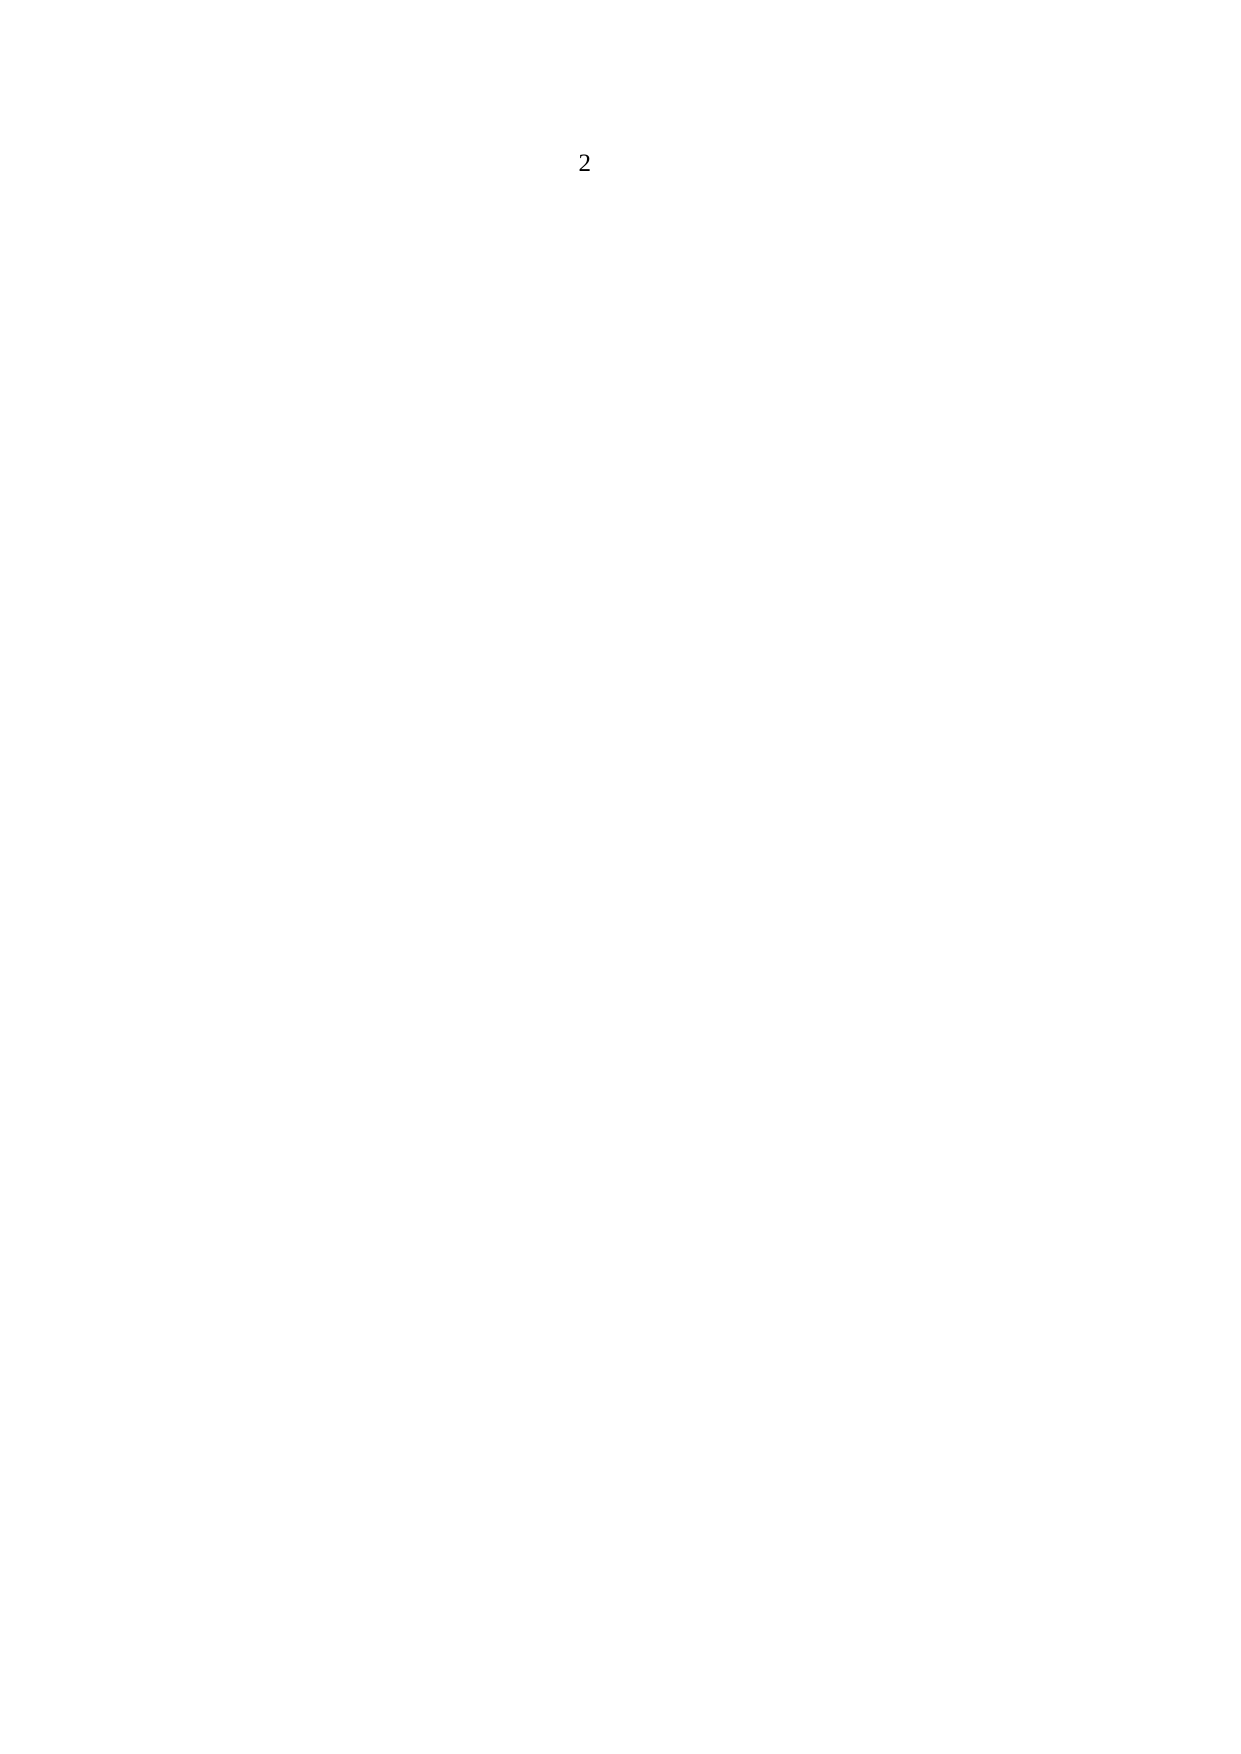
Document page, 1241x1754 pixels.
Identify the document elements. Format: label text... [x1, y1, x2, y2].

text 2 [578, 148, 1027, 177]
